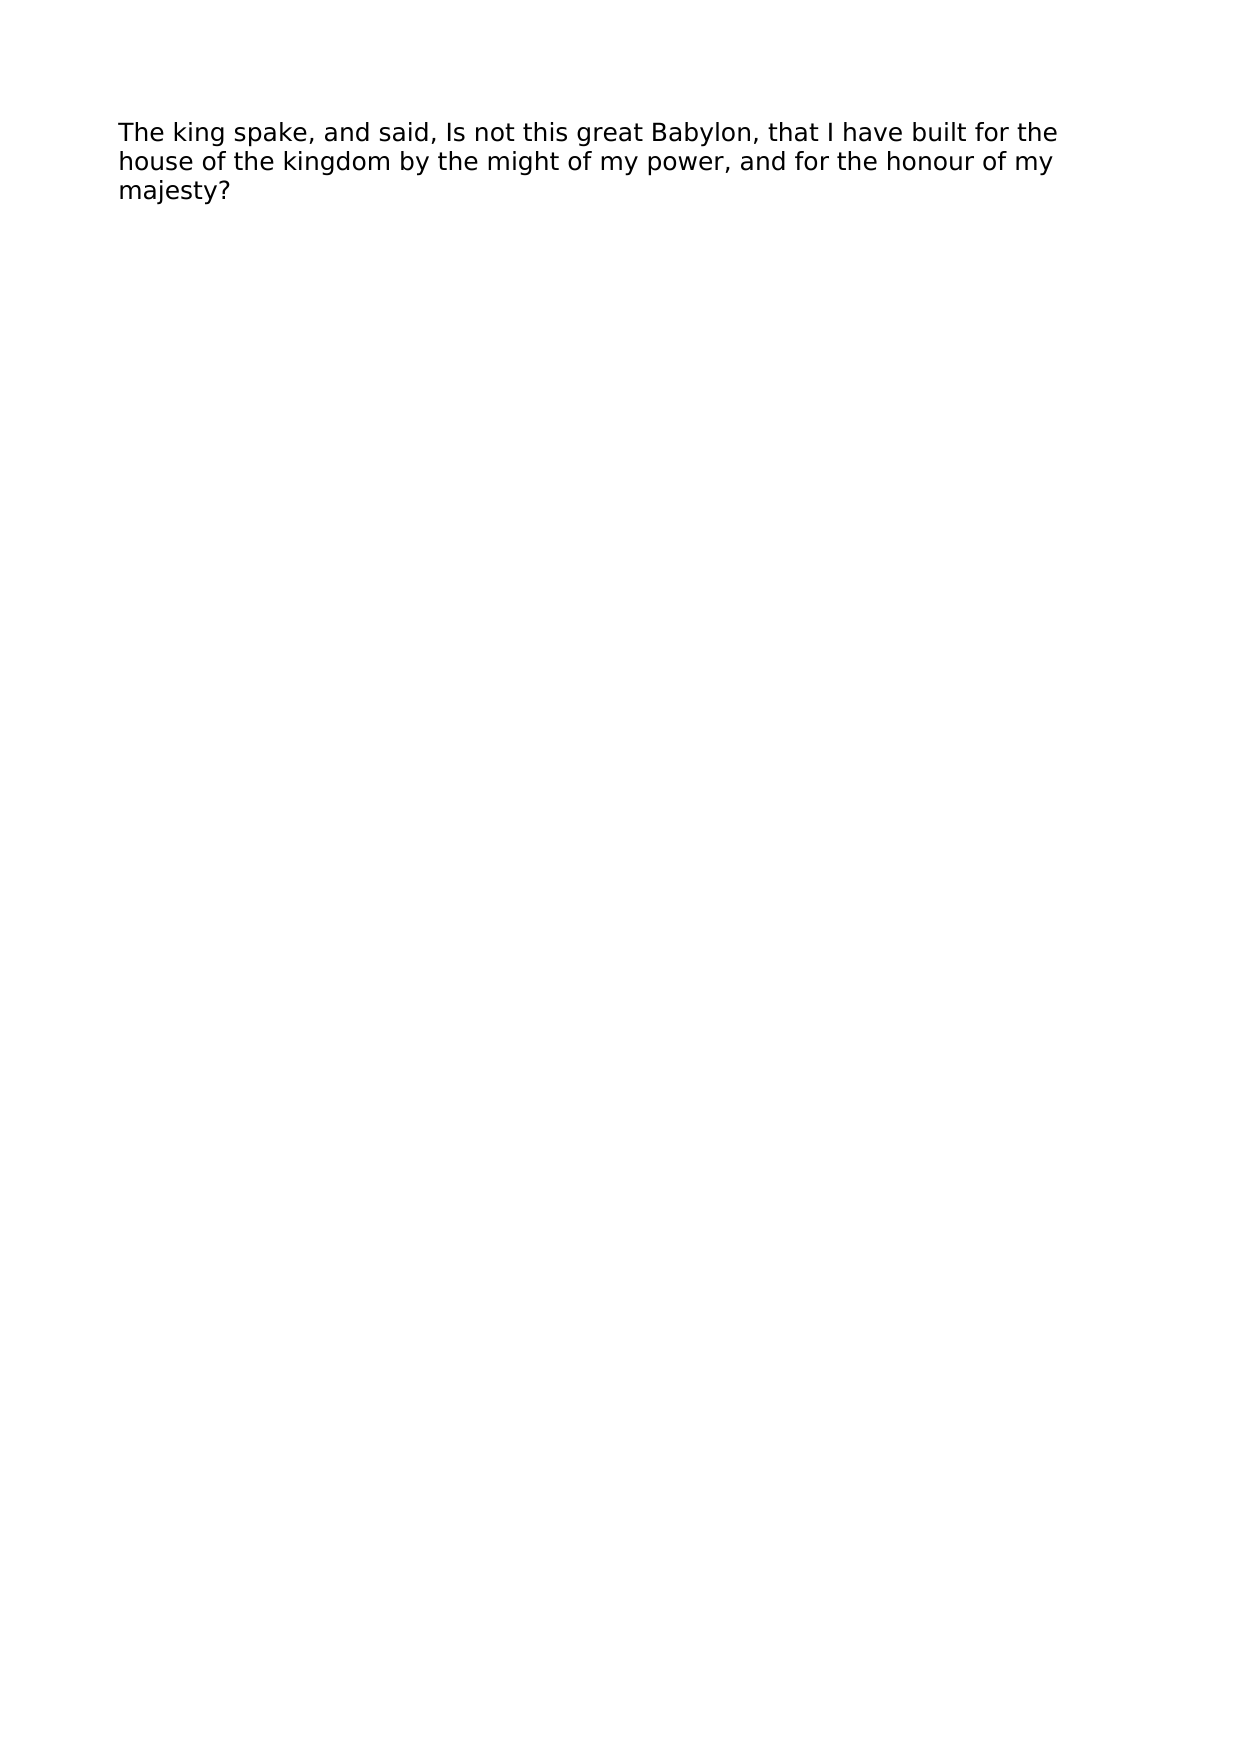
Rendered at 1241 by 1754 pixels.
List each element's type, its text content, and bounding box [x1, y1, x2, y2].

text The king spake, and said, Is not this great Babylon, that I have built for the house of the kingdom by the might of my power, and for the honour of my majesty? [118, 118, 1122, 206]
